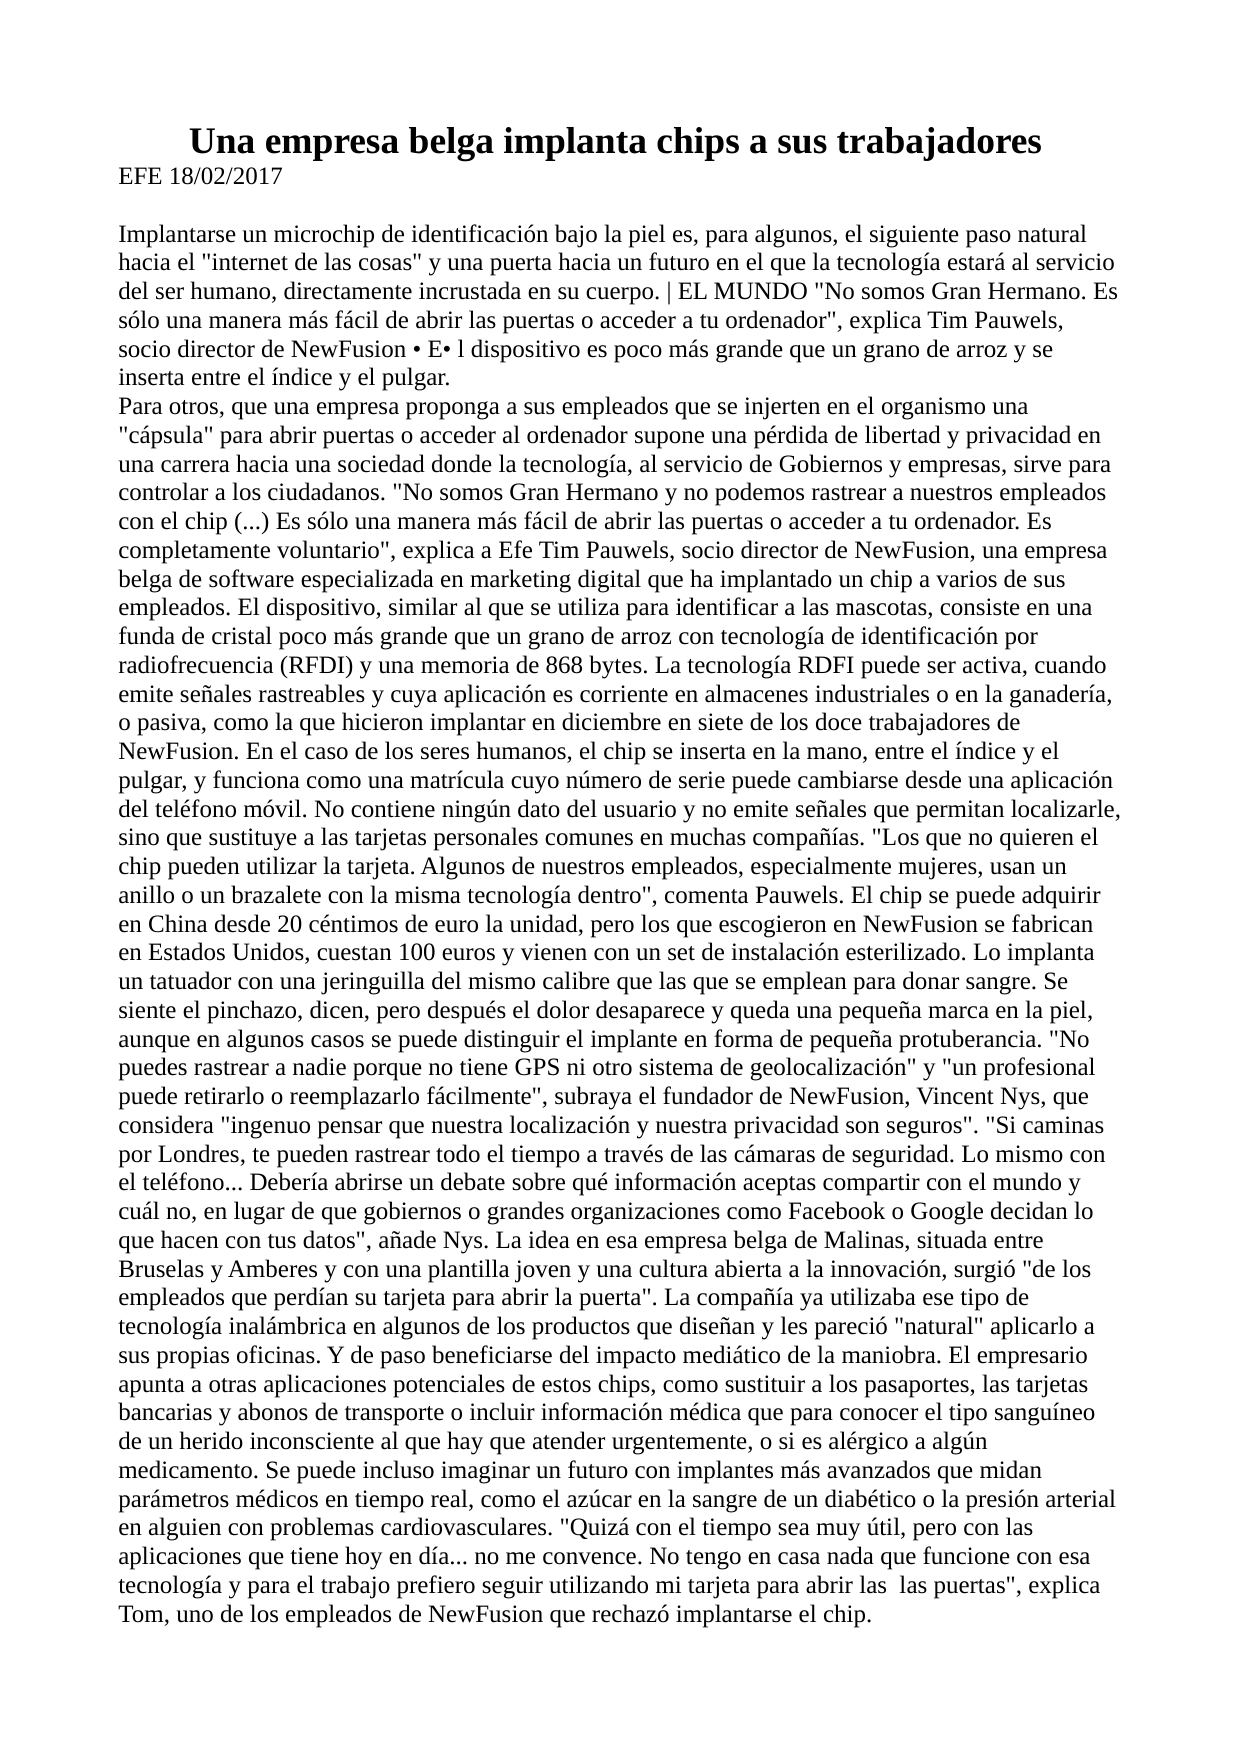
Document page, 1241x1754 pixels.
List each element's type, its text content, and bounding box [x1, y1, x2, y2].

text Para otros, que una empresa proponga a sus empleados que se injerten en el organismo una "cápsula" para abrir puertas o acceder al ordenador supone una pérdida de libertad y privacidad en una carrera hacia una sociedad donde la tecnología, al servicio de Gobiernos y empresas, sirve para controlar a los ciudadanos. "No somos Gran Hermano y no podemos rastrear a nuestros empleados con el chip (...) Es sólo una manera más fácil de abrir las puertas o acceder a tu ordenador. Es completamente voluntario", explica a Efe Tim Pauwels, socio director de NewFusion, una empresa belga de software especializada en marketing digital que ha implantado un chip a varios de sus empleados. El dispositivo, similar al que se utiliza para identificar a las mascotas, consiste en una funda de cristal poco más grande que un grano de arroz con tecnología de identificación por radiofrecuencia (RFDI) y una memoria de 868 bytes. La tecnología RDFI puede ser activa, cuando emite señales rastreables y cuya aplicación es corriente en almacenes industriales o en la ganadería, o pasiva, como la que hicieron implantar en diciembre en siete de los doce trabajadores de NewFusion. En el caso de los seres humanos, el chip se inserta en la mano, entre el índice y el pulgar, y funciona como una matrícula cuyo número de serie puede cambiarse desde una aplicación del teléfono móvil. No contiene ningún dato del usuario y no emite señales que permitan localizarle, sino que sustituye a las tarjetas personales comunes en muchas compañías. "Los que no quieren el chip pueden utilizar la tarjeta. Algunos de nuestros empleados, especialmente mujeres, usan un anillo o un brazalete con la misma tecnología dentro", comenta Pauwels. El chip se puede adquirir en China desde 20 céntimos de euro la unidad, pero los que escogieron en NewFusion se fabrican en Estados Unidos, cuestan 100 euros y vienen con un set de instalación esterilizado. Lo implanta un tatuador con una jeringuilla del mismo calibre que las que se emplean para donar sangre. Se siente el pinchazo, dicen, pero después el dolor desaparece y queda una pequeña marca en la piel, aunque en algunos casos se puede distinguir el implante en forma de pequeña protuberancia. "No puedes rastrear a nadie porque no tiene GPS ni otro sistema de geolocalización" y "un profesional puede retirarlo o reemplazarlo fácilmente", subraya el fundador de NewFusion, Vincent Nys, que considera "ingenuo pensar que nuestra localización y nuestra privacidad son seguros". "Si caminas por Londres, te pueden rastrear todo el tiempo a través de las cámaras de seguridad. Lo mismo con el teléfono... Debería abrirse un debate sobre qué información aceptas compartir con el mundo y cuál no, en lugar de que gobiernos o grandes organizaciones como Facebook o Google decidan lo que hacen con tus datos", añade Nys. La idea en esa empresa belga de Malinas, situada entre Bruselas y Amberes y con una plantilla joven y una cultura abierta a la innovación, surgió "de los empleados que perdían su tarjeta para abrir la puerta". La compañía ya utilizaba ese tipo de tecnología inalámbrica en algunos de los productos que diseñan y les pareció "natural" aplicarlo a sus propias oficinas. Y de paso beneficiarse del impacto mediático de la maniobra. El empresario apunta a otras aplicaciones potenciales de estos chips, como sustituir a los pasaportes, las tarjetas bancarias y abonos de transporte o incluir información médica que para conocer el tipo sanguíneo de un herido inconsciente al que hay que atender urgentemente, o si es alérgico a algún medicamento. Se puede incluso imaginar un futuro con implantes más avanzados que midan parámetros médicos en tiempo real, como el azúcar en la sangre de un diabético o la presión arterial en alguien con problemas cardiovasculares. "Quizá con el tiempo sea muy útil, pero con las aplicaciones que tiene hoy en día... no me convence. No tengo en casa nada que funcione con esa tecnología y para el trabajo prefiero seguir utilizando mi tarjeta para abrir las las puertas", explica Tom, uno de los empleados de NewFusion que rechazó implantarse el chip. [118, 391, 1122, 1627]
text EFE 18/02/2017 [118, 161, 1122, 190]
text Implantarse un microchip de identificación bajo la piel es, para algunos, el siguiente paso natural hacia el "internet de las cosas" y una puerta hacia un futuro en el que la tecnología estará al servicio del ser humano, directamente incrustada en su cuerpo. | EL MUNDO "No somos Gran Hermano. Es sólo una manera más fácil de abrir las puertas o acceder a tu ordenador", explica Tim Pauwels, socio director de NewFusion • E• l dispositivo es poco más grande que un grano de arroz y se inserta entre el índice y el pulgar. [118, 219, 1122, 391]
text Una empresa belga implanta chips a sus trabajadores [118, 118, 1122, 161]
